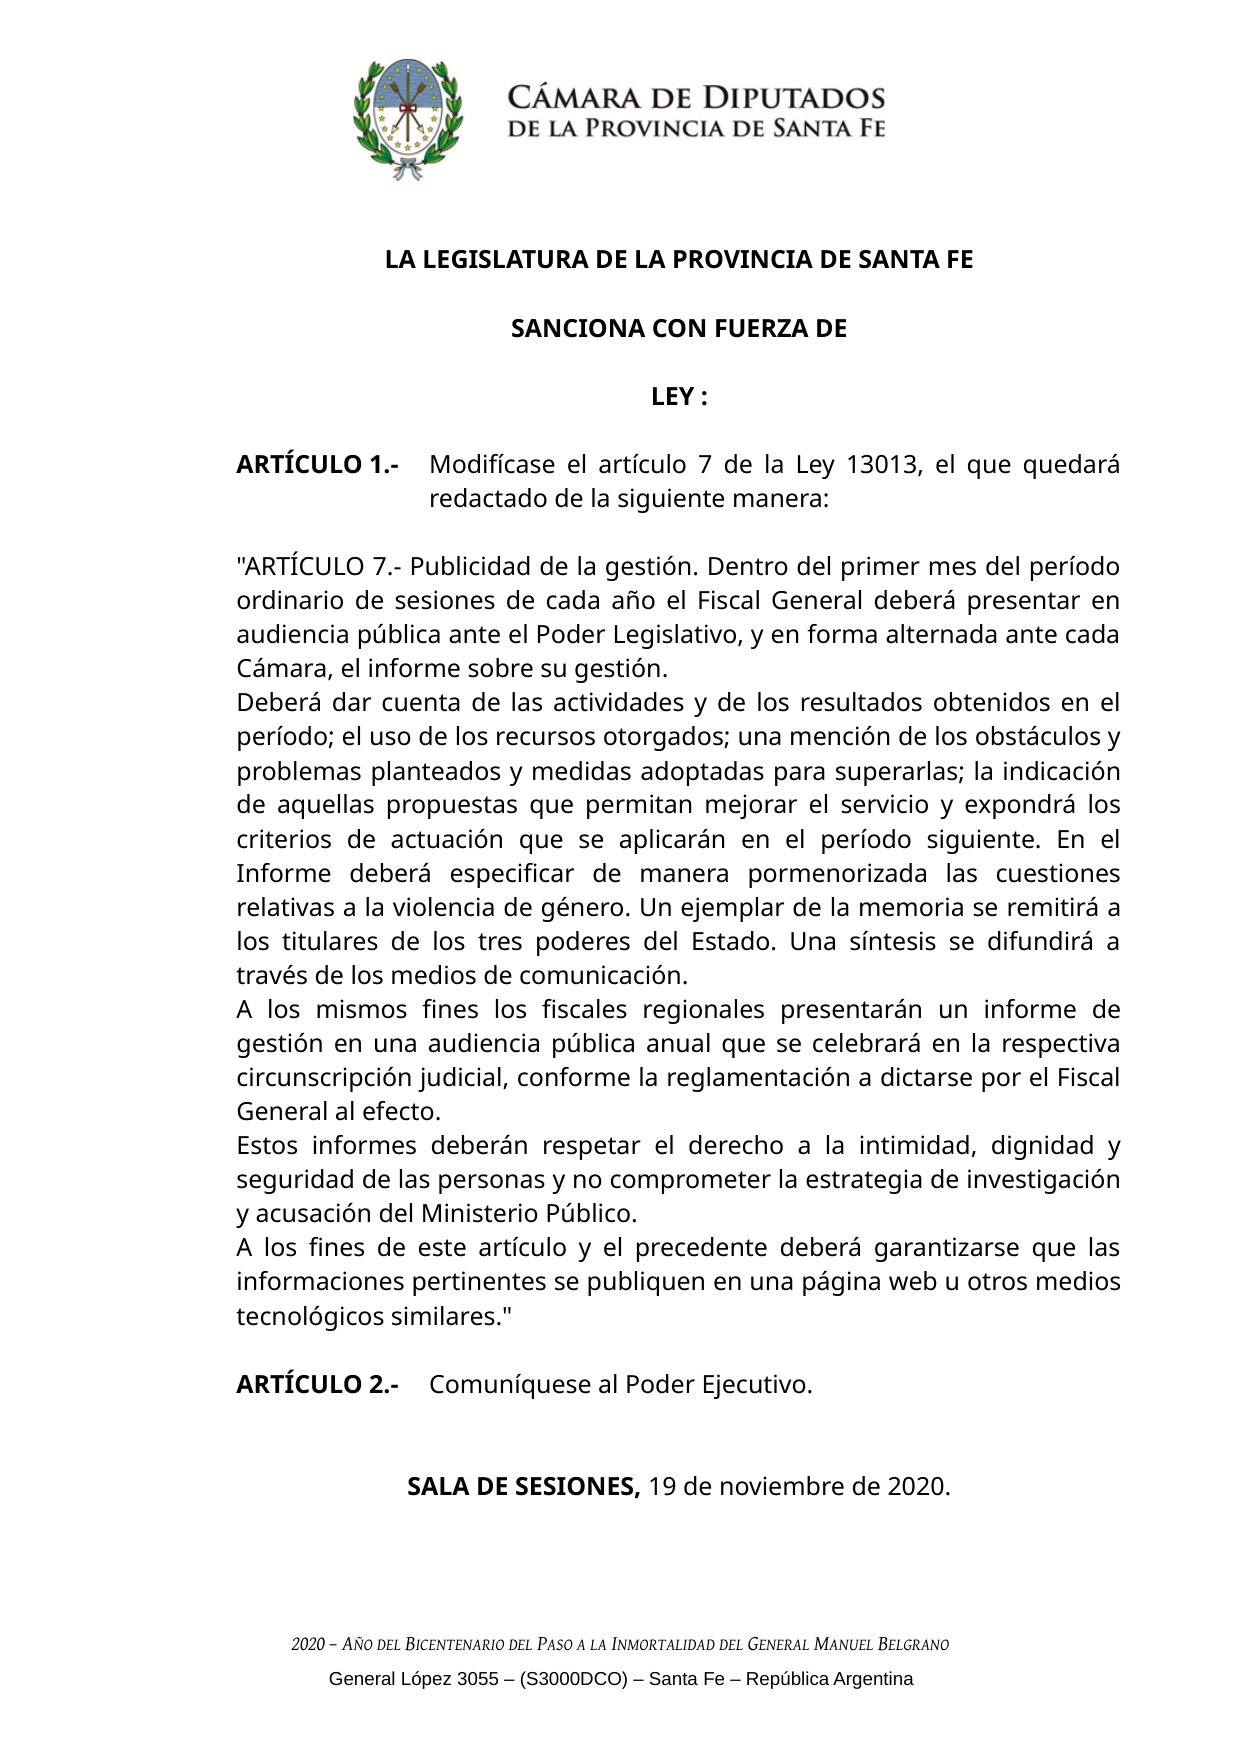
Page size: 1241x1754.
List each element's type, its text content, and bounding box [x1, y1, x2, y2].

text "ARTÍCULO 7.- Publicidad de la gestión. Dentro del primer mes del período ordinario de sesiones de cada año el Fiscal General deberá presentar en audiencia pública ante el Poder Legislativo, y en forma alternada ante cada Cámara, el informe sobre su gestión. [236, 549, 1122, 685]
text Estos informes deberán respetar el derecho a la intimidad, dignidad y seguridad de las personas y no comprometer la estrategia de investigación y acusación del Ministerio Público. [236, 1128, 1122, 1230]
text LA LEGISLATURA DE LA PROVINCIA DE SANTA FE [236, 242, 1122, 276]
text SALA DE SESIONES, 19 de noviembre de 2020. [236, 1468, 1122, 1502]
text A los mismos fines los fiscales regionales presentarán un informe de gestión en una audiencia pública anual que se celebrará en la respectiva circunscripción judicial, conforme la reglamentación a dictarse por el Fiscal General al efecto. [236, 992, 1122, 1128]
text A los fines de este artículo y el precedente deberá garantizarse que las informaciones pertinentes se publiquen en una página web u otros medios tecnológicos similares." [236, 1230, 1122, 1332]
text Comuníquese al Poder Ejecutivo. [429, 1366, 1122, 1400]
text SANCIONA CON FUERZA DE [236, 310, 1122, 344]
table_header ARTÍCULO 2.- [236, 1366, 429, 1416]
table_header ARTÍCULO 1.- [236, 447, 429, 497]
text LEY : [236, 378, 1122, 412]
text Modifícase el artículo 7 de la Ley 13013, el que quedará redactado de la siguiente manera: [236, 447, 1122, 515]
text Deberá dar cuenta de las actividades y de los resultados obtenidos en el período; el uso de los recursos otorgados; una mención de los obstáculos y problemas planteados y medidas adoptadas para superarlas; la indicación de aquellas propuestas que permitan mejorar el servicio y expondrá los criterios de actuación que se aplicarán en el período siguiente. En el Informe deberá especificar de manera pormenorizada las cuestiones relativas a la violencia de género. Un ejemplar de la memoria se remitirá a los titulares de los tres poderes del Estado. Una síntesis se difundirá a través de los medios de comunicación. [236, 685, 1122, 992]
